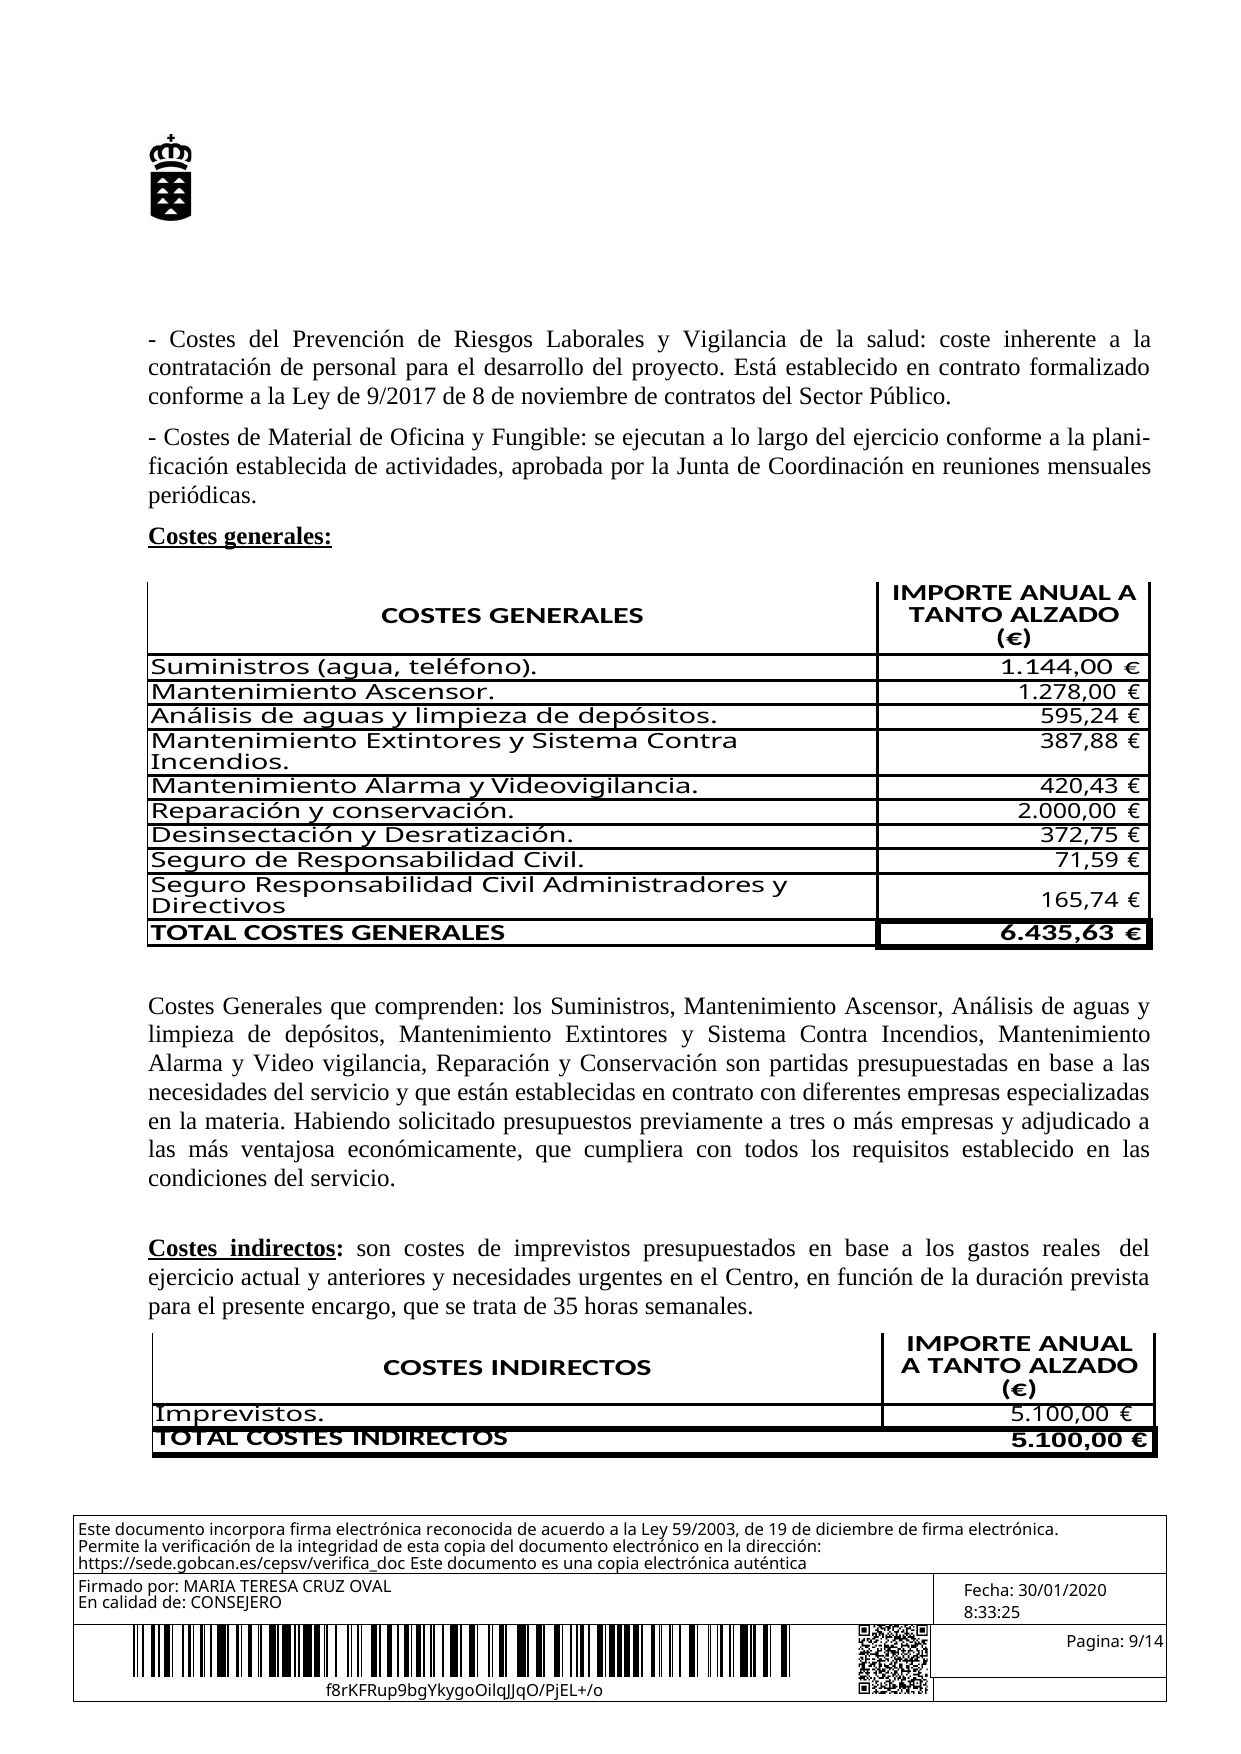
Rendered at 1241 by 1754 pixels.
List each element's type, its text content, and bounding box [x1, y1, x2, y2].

table_cell [144, 1625, 151, 1677]
table_cell 2.000,00 € [879, 801, 1148, 823]
table_cell [435, 1625, 442, 1677]
table_cell 1.278,00 € [879, 682, 1148, 703]
table_cell [262, 1625, 269, 1677]
table_cell 165,74 € [879, 875, 1148, 918]
table_cell [399, 1625, 404, 1677]
table_cell [337, 1625, 347, 1677]
list Costes del Prevención de Riesgos Laborales y Vigilancia de la salud: coste inherente a la contratación de personal para el desarrollo del proyecto. Está establecido en contrato formalizado conforme a la Ley de 9/2017 de 8 de noviembre de contratos del Sector Público. [148, 324, 1151, 410]
table_cell TOTAL COSTES INDIRECTOS 5.100,00 € [153, 1432, 1152, 1452]
table_cell f8rKFRup9bgYkygoOilqJJqO/PjEL+/o [74, 1677, 933, 1701]
table_cell [584, 1625, 588, 1677]
table_cell [643, 1625, 651, 1677]
table_cell [160, 1625, 164, 1677]
table_cell [212, 1625, 217, 1677]
table_cell [934, 1678, 1166, 1701]
table_cell Seguro de Responsabilidad Civil. [148, 850, 876, 872]
table_header COSTES GENERALES [148, 582, 876, 653]
table_cell 387,88 € [879, 731, 1148, 774]
table_cell Seguro Responsabilidad Civil Administradores y Directivos [148, 875, 876, 918]
list Costes de Material de Oficina y Fungible: se ejecutan a lo largo del ejercicio conforme a la plani- ficación establecida de actividades, aprobada por la Junta de Coordinación en reuniones mensuales periódicas. [148, 422, 1152, 509]
table_cell Imprevistos. [153, 1406, 881, 1426]
table_header IMPORTE ANUAL A TANTO ALZADO (€) [884, 1333, 1153, 1403]
table_cell [493, 1625, 499, 1677]
table_cell 420,43 € [879, 777, 1148, 798]
table_cell [655, 1625, 659, 1677]
table_cell 595,24 € [879, 706, 1148, 728]
table_cell [563, 1625, 570, 1677]
text Costes Generales que comprenden: los Suministros, Mantenimiento Ascensor, Análisis de aguas y limpieza de depósitos, Mantenimiento Extintores y Sistema Contra Incendios, Mantenimiento Alarma y Video vigilancia, Reparación y Conservación son partidas presupuestadas en base a las necesidades del servicio y que están establecidas en contrato con diferentes empresas especializadas en la materia. Habiendo solicitado presupuestos previamente a tres o más empresas y adjudicado a las más ventajosa económicamente, que cumpliera con todos los requisitos establecido en las condiciones del servicio. [148, 991, 1151, 1192]
table_cell Reparación y conservación. [148, 801, 876, 823]
text Costes indirectos: son costes de imprevistos presupuestados en base a los gastos reales del ejercicio actual y anteriores y necesidades urgentes en el Centro, en función de la duración prevista para el presente encargo, que se trata de 35 horas semanales. [148, 1233, 1151, 1320]
table_cell Fecha: 30/01/2020 8:33:25 [934, 1574, 1166, 1624]
table_header Este documento incorpora firma electrónica reconocida de acuerdo a la Ley 59/2003, de 19 de diciembre de firma electrónica. Permite la verificación de la integridad de esta copia del documento electrónico en la dirección: https://sede.gobcan.es/cepsv/verifica_doc Este documento es una copia electrónica auténtica [74, 1516, 1166, 1573]
table_cell Firmado por: MARIA TERESA CRUZ OVAL En calidad de: CONSEJERO [74, 1574, 933, 1624]
table_cell 6.435,63 € [881, 924, 1146, 944]
table_cell [723, 1625, 729, 1677]
table_cell [462, 1625, 469, 1677]
table_cell [662, 1625, 669, 1677]
table_cell [734, 1625, 740, 1677]
table_cell 71,59 € [879, 850, 1148, 872]
table_cell [711, 1625, 717, 1677]
table_cell [184, 1625, 188, 1677]
table_cell 5.100,00 € [884, 1406, 1153, 1426]
table_cell TOTAL COSTES GENERALES [148, 921, 875, 944]
table_cell [74, 1625, 133, 1677]
text Costes generales: [148, 521, 1180, 550]
table_cell [545, 1625, 554, 1677]
table_cell [425, 1625, 430, 1677]
table_cell Mantenimiento Extintores y Sistema Contra Incendios. [148, 731, 876, 774]
table_header COSTES INDIRECTOS [153, 1333, 881, 1403]
table_cell [205, 1625, 210, 1677]
table_cell [444, 1625, 450, 1677]
table_cell [756, 1625, 763, 1677]
table_cell [529, 1625, 536, 1677]
table_cell Suministros (agua, teléfono). [148, 656, 876, 679]
table_cell [352, 1625, 357, 1677]
table_cell Mantenimiento Alarma y Videovigilancia. [148, 777, 876, 798]
table_header IMPORTE ANUAL A TANTO ALZADO (€) [879, 582, 1148, 653]
table_cell [673, 1625, 679, 1677]
table_cell [771, 1625, 781, 1677]
table_cell [320, 1625, 324, 1677]
table_cell [790, 1625, 930, 1677]
table_cell Análisis de aguas y limpieza de depósitos. [148, 706, 876, 728]
table_cell [698, 1625, 708, 1677]
table_cell [194, 1625, 200, 1677]
table_cell [507, 1625, 517, 1677]
table_cell [412, 1625, 416, 1677]
table_cell [138, 1625, 142, 1677]
table_cell Desinsectación y Desratización. [148, 826, 876, 847]
table_cell [681, 1625, 689, 1677]
table_cell [381, 1625, 387, 1677]
table_cell Pagina: 9/14 [931, 1625, 1166, 1677]
table_cell [392, 1625, 397, 1677]
table_cell Mantenimiento Ascensor. [148, 682, 876, 703]
table_cell [229, 1625, 236, 1677]
table_cell [362, 1625, 371, 1677]
table_cell [572, 1625, 576, 1677]
table_cell [590, 1625, 597, 1677]
table_cell [173, 1625, 182, 1677]
picture [149, 134, 192, 221]
table_cell [242, 1625, 248, 1677]
table_cell 1.144,00 € [879, 656, 1148, 679]
table_cell [478, 1625, 488, 1677]
table_cell [252, 1625, 258, 1677]
table_cell 372,75 € [879, 826, 1148, 847]
table_cell [328, 1625, 335, 1677]
